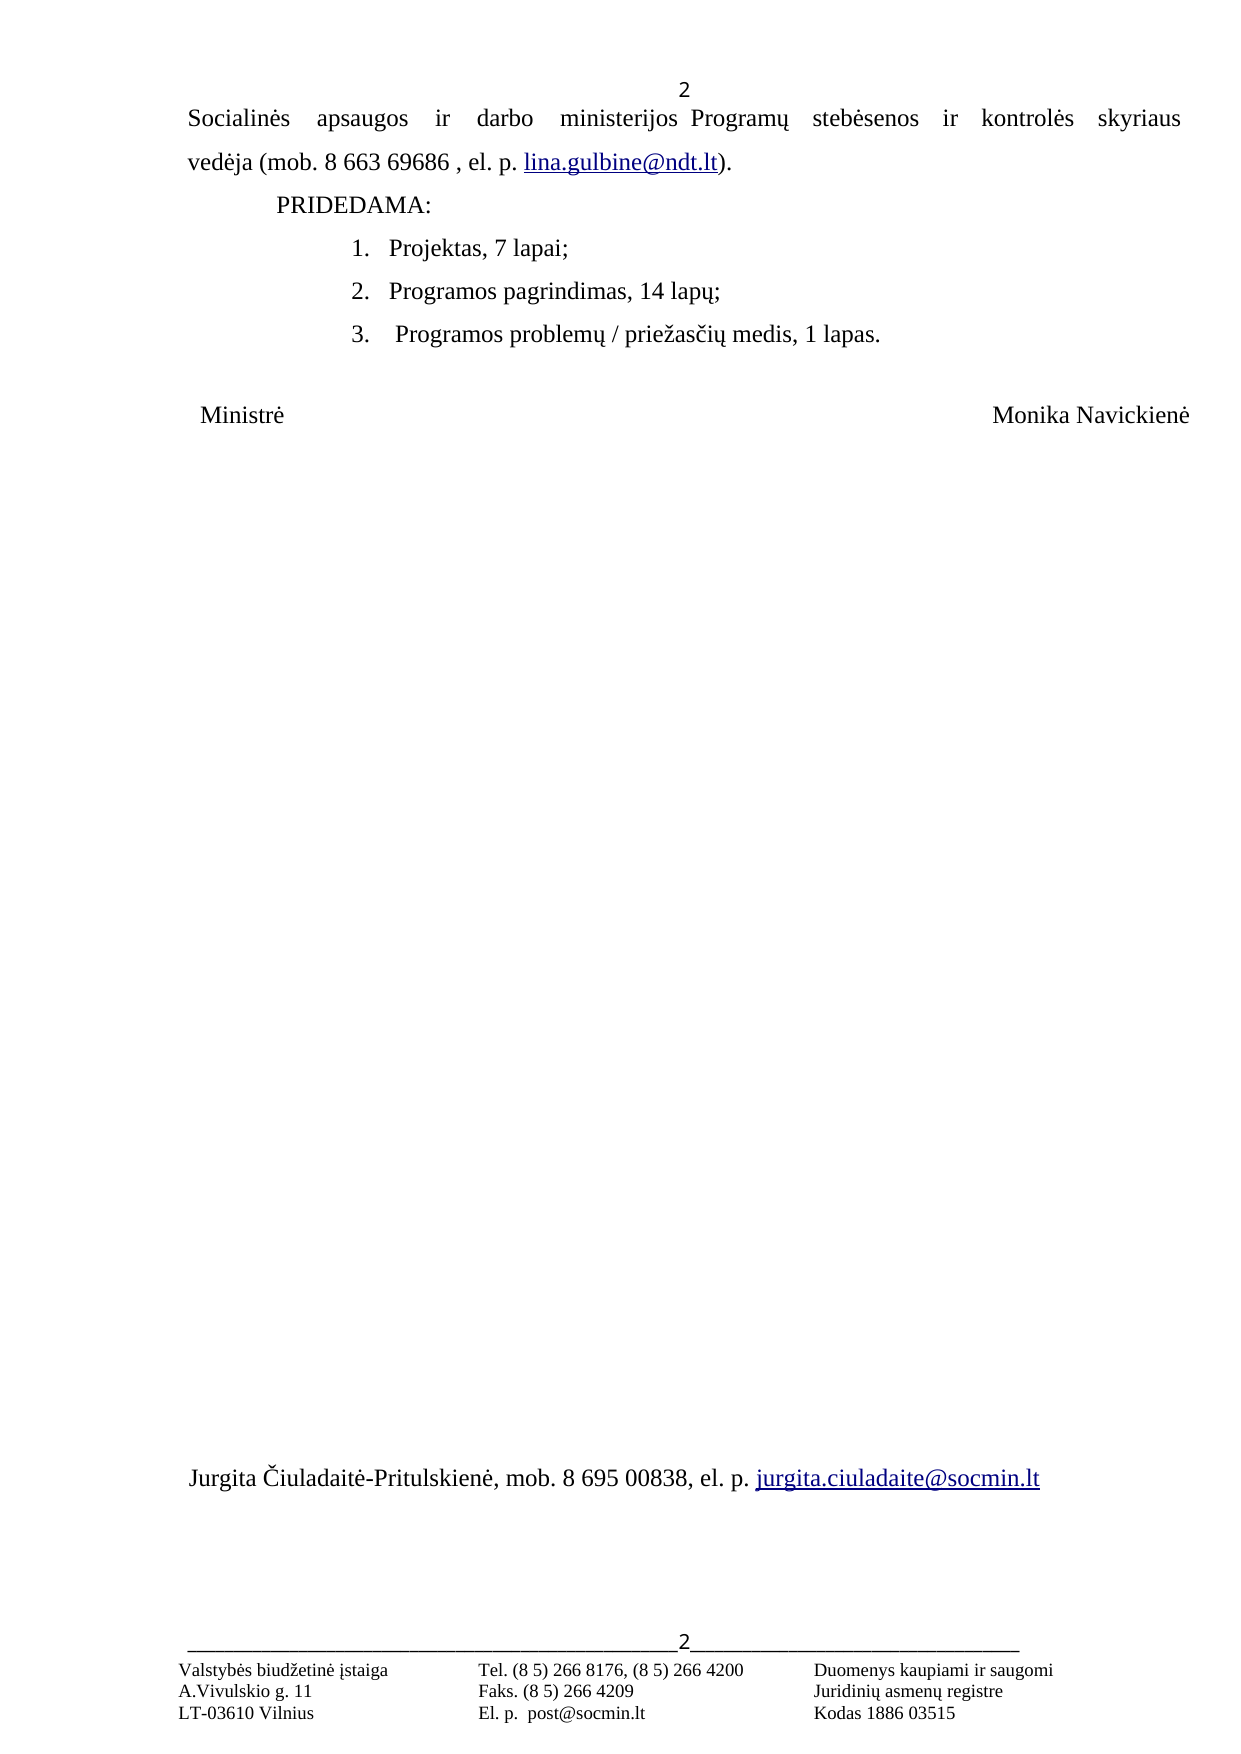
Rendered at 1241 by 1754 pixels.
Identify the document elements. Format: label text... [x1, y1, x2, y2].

list Programos pagrindimas, 14 lapų; [351, 276, 1181, 305]
text Socialinės apsaugos ir darbo ministerijos Programų stebėsenos ir kontrolės skyriaus vedėja (mob. 8 663 69686 , el. p. lina.gulbine@ndt.lt). [187, 103, 1181, 175]
list Projektas, 7 lapai; [351, 233, 1181, 262]
text PRIDEDAMA: [187, 190, 1181, 218]
table_header Jurgita Čiuladaitė-Pritulskienė, mob. 8 695 00838, el. p. jurgita.ciuladaite@socmin.lt [177, 1464, 1159, 1524]
table_header Monika Navickienė [661, 400, 1201, 428]
table_header Ministrė [189, 400, 661, 428]
list Programos problemų / priežasčių medis, 1 lapas. [351, 319, 1181, 348]
